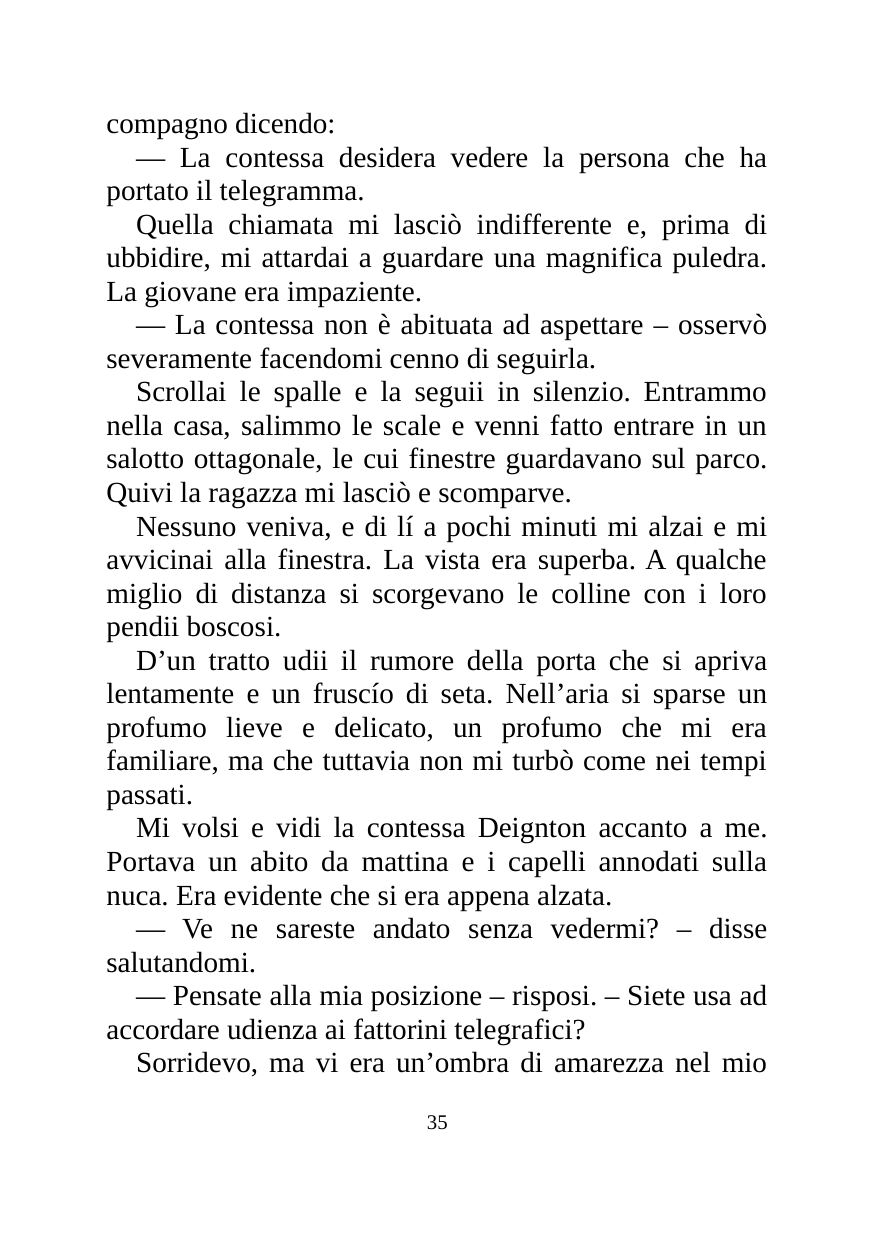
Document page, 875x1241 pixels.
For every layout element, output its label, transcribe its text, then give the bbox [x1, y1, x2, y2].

text Mi volsi e vidi la contessa Deignton accanto a me. Portava un abito da mattina e i capelli annodati sulla nuca. Era evidente che si era appena alzata. [106, 811, 768, 911]
text compagno dicendo: [106, 106, 768, 140]
text D’un tratto udii il rumore della porta che si apriva lentamente e un fruscío di seta. Nell’aria si sparse un profumo lieve e delicato, un profumo che mi era familiare, ma che tuttavia non mi turbò come nei tempi passati. [106, 643, 768, 811]
text — Ve ne sareste andato senza vedermi? – disse salutandomi. [106, 911, 768, 978]
text — Pensate alla mia posizione – risposi. – Siete usa ad accordare udienza ai fattorini telegrafici? [106, 978, 768, 1045]
text Nessuno veniva, e di lí a pochi minuti mi alzai e mi avvicinai alla finestra. La vista era superba. A qualche miglio di distanza si scorgevano le colline con i loro pendii boscosi. [106, 509, 768, 643]
text — La contessa non è abituata ad aspettare – osservò severamente facendomi cenno di seguirla. [106, 307, 768, 374]
text Scrollai le spalle e la seguii in silenzio. Entrammo nella casa, salimmo le scale e venni fatto entrare in un salotto ottagonale, le cui finestre guardavano sul parco. Quivi la ragazza mi lasciò e scomparve. [106, 374, 768, 509]
text Quella chiamata mi lasciò indifferente e, prima di ubbidire, mi attardai a guardare una magnifica puledra. La giovane era impaziente. [106, 207, 768, 307]
text Sorridevo, ma vi era un’ombra di amarezza nel mio [106, 1045, 768, 1079]
text — La contessa desidera vedere la persona che ha portato il telegramma. [106, 140, 768, 207]
